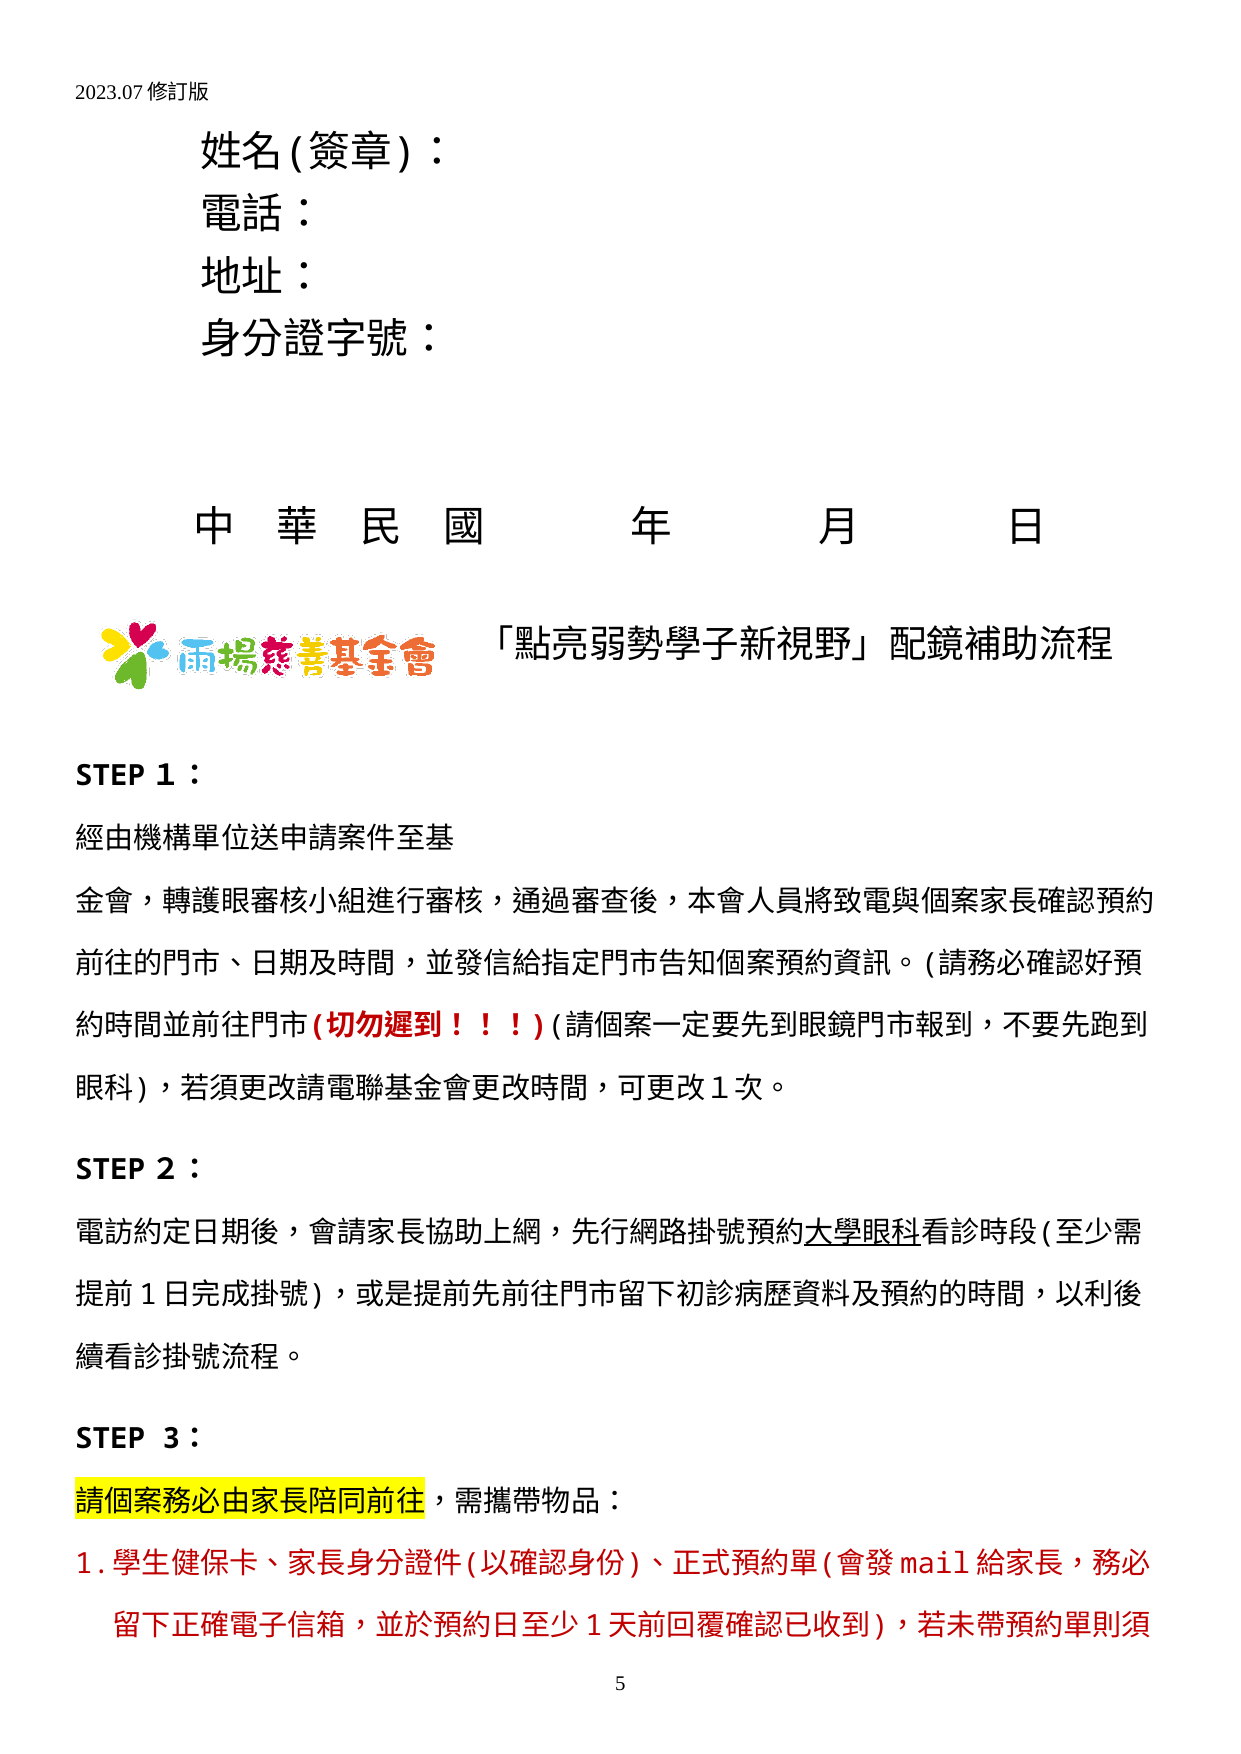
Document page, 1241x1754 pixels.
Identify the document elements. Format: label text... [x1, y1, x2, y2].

text 電訪約定日期後，會請家長協助上網，先行網路掛號預約大學眼科看診時段(至少需提前1日完成掛號)，或是提前先前往門市留下初診病歷資料及預約的時間，以利後續看診掛號流程。 [75, 1188, 1165, 1375]
text 經由機構單位送申請案件至基金會，轉護眼審核小組進行審核，通過審查後，本會人員將致電與個案家長確認預約前往的門市、日期及時間，並發信給指定門市告知個案預約資訊。(請務必確認好預約時間並前往門市(切勿遲到！！！)(請個案一定要先到眼鏡門市報到，不要先跑到眼科)，若須更改請電聯基金會更改時間，可更改１次。 [75, 794, 1165, 1107]
text STEP 3： [75, 1394, 1165, 1457]
text STEP２： [75, 1125, 1165, 1188]
text 身分證字號： [75, 294, 1165, 357]
text 地址： [75, 232, 1165, 294]
text 電話： [75, 169, 1165, 232]
text 中 華 民 國 年 月 日 [75, 482, 1165, 544]
text 「點亮弱勢學子新視野」配鏡補助流程 [476, 614, 1132, 668]
list 學生健保卡、家長身分證件(以確認身份)、正式預約單(會發mail給家長，務必留下正確電子信箱，並於預約日至少1天前回覆確認已收到)，若未帶預約單則須 [75, 1519, 1165, 1644]
text 請個案務必由家長陪同前往，需攜帶物品： [75, 1457, 1165, 1519]
text STEP１： [75, 607, 1165, 837]
text 姓名(簽章)： [75, 107, 1165, 169]
